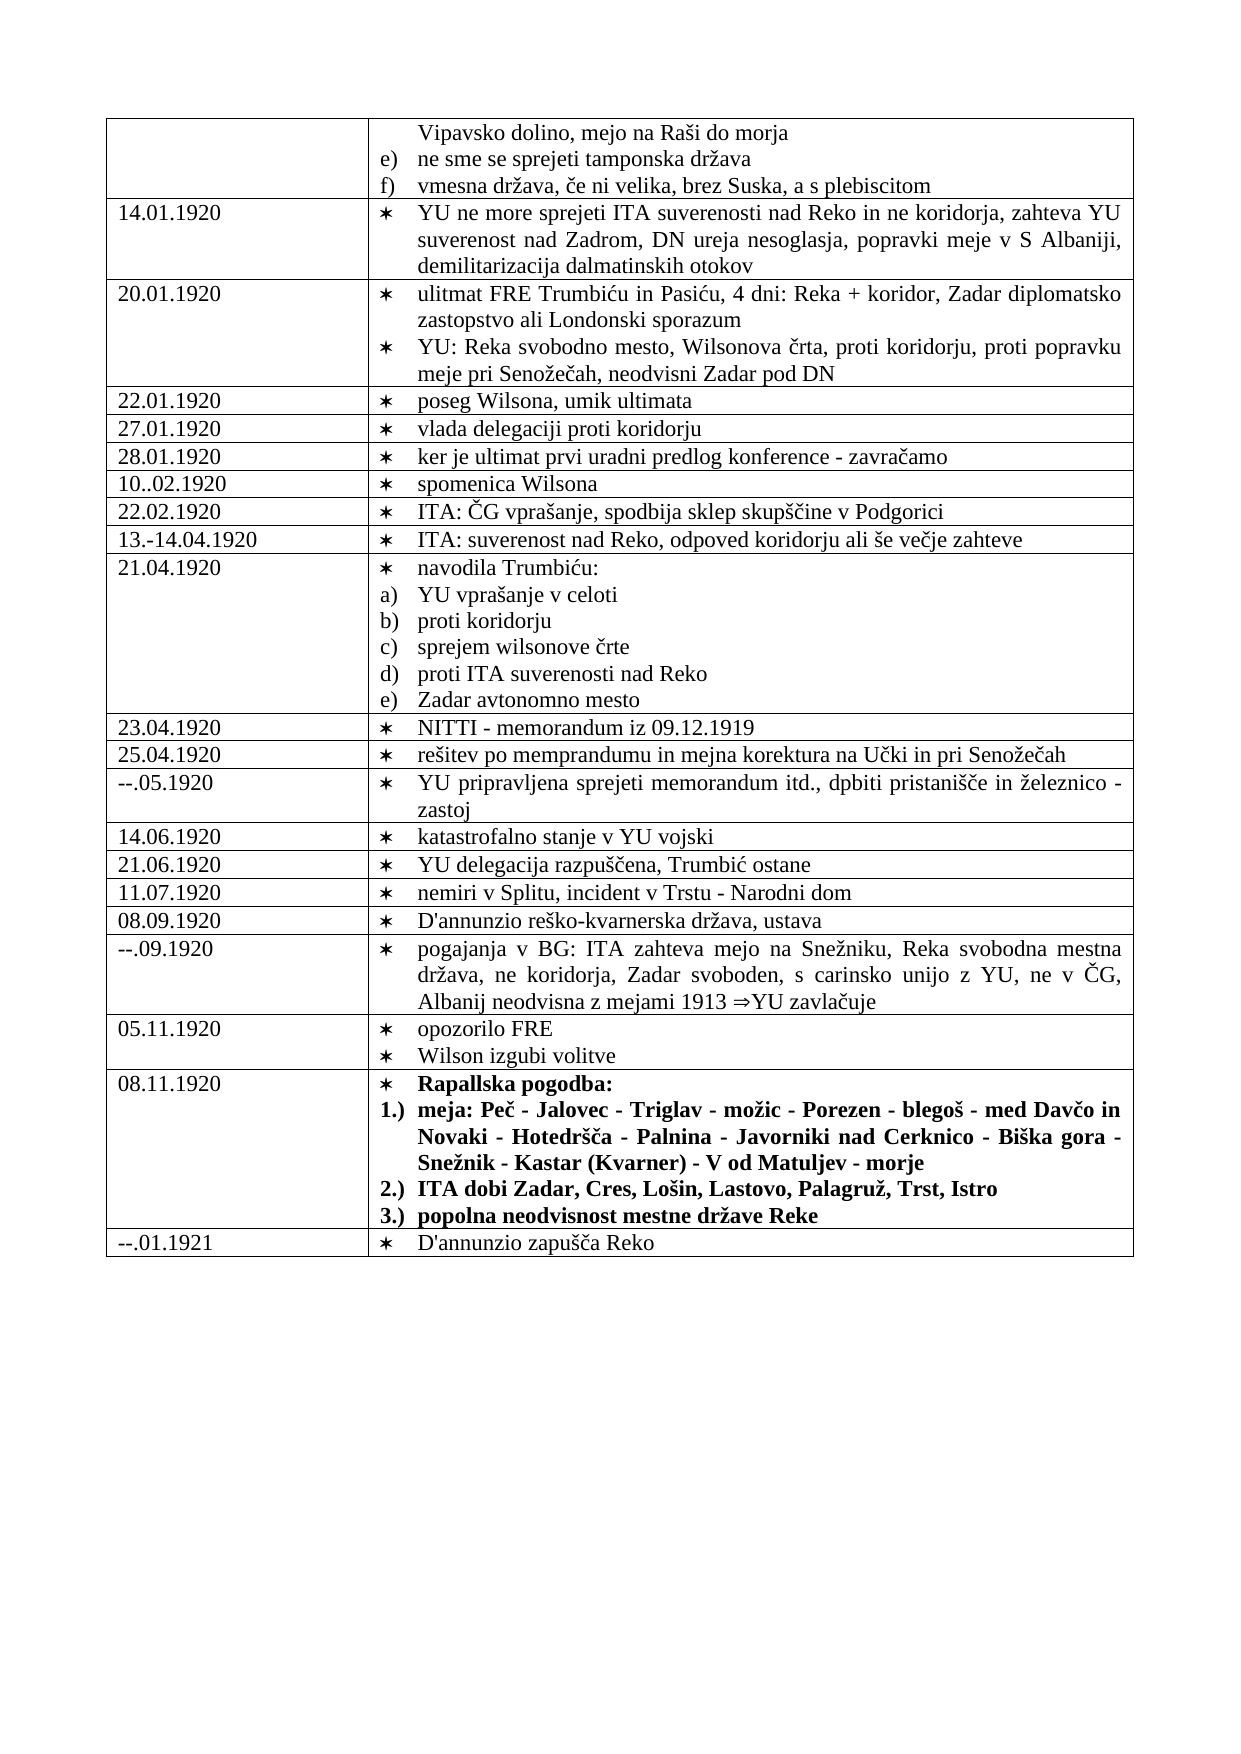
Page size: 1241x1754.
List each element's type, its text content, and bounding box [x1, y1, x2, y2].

table_cell YU pripravljena sprejeti memorandum itd., dpbiti pristanišče in železnico - zastoj [369, 769, 1133, 822]
table_cell navodila Trumbiću: YU vprašanje v celoti proti koridorju sprejem wilsonove črte proti ITA suverenosti nad Reko Zadar avtonomno mesto [369, 554, 1133, 712]
table_cell 14.06.1920 [107, 823, 368, 850]
table_cell vlada delegaciji proti koridorju [369, 415, 1133, 442]
table_cell 25.04.1920 [107, 741, 368, 768]
table_cell rešitev po memprandumu in mejna korektura na Učki in pri Senožečah [369, 741, 1133, 768]
table_cell --.09.1920 [107, 935, 368, 1014]
table_cell ulitmat FRE Trumbiću in Pasiću, 4 dni: Reka + koridor, Zadar diplomatsko zastopstvo ali Londonski sporazum YU: Reka svobodno mesto, Wilsonova črta, proti koridorju, proti popravku meje pri Senožečah, neodvisni Zadar pod DN [369, 280, 1133, 386]
table_cell 22.02.1920 [107, 498, 368, 525]
table_cell D'annunzio zapušča Reko [369, 1229, 1133, 1256]
table_cell 11.07.1920 [107, 879, 368, 906]
table_cell Vipavsko dolino, mejo na Raši do morja ne sme se sprejeti tamponska država vmesna država, če ni velika, brez Suska, a s plebiscitom [369, 119, 1133, 198]
table_cell ker je ultimat prvi uradni predlog konference - zavračamo [369, 443, 1133, 469]
table_cell poseg Wilsona, umik ultimata [369, 387, 1133, 414]
table_cell 21.04.1920 [107, 554, 368, 712]
table_cell pogajanja v BG: ITA zahteva mejo na Snežniku, Reka svobodna mestna država, ne koridorja, Zadar svoboden, s carinsko unijo z YU, ne v ČG, Albanij neodvisna z mejami 1913 YU zavlačuje [369, 935, 1133, 1014]
table_cell 08.09.1920 [107, 907, 368, 933]
table_cell 23.04.1920 [107, 714, 368, 740]
table_cell YU delegacija razpuščena, Trumbić ostane [369, 851, 1133, 878]
table_cell 10..02.1920 [107, 471, 368, 497]
table_cell ITA: ČG vprašanje, spodbija sklep skupščine v Podgorici [369, 498, 1133, 525]
table_cell NITTI - memorandum iz 09.12.1919 [369, 714, 1133, 740]
table_cell opozorilo FRE Wilson izgubi volitve [369, 1015, 1133, 1069]
table_cell Rapallska pogodba: meja: Peč - Jalovec - Triglav - možic - Porezen - blegoš - med Davčo in Novaki - Hotedršča - Palnina - Javorniki nad Cerknico - Biška gora - Snežnik - Kastar (Kvarner) - V od Matuljev - morje ITA dobi Zadar, Cres, Lošin, Lastovo, Palagruž, Trst, Istro popolna neodvisnost mestne države Reke [369, 1070, 1133, 1228]
table_cell --.01.1921 [107, 1229, 368, 1256]
table_cell katastrofalno stanje v YU vojski [369, 823, 1133, 850]
table_cell 21.06.1920 [107, 851, 368, 878]
table_cell 13.-14.04.1920 [107, 526, 368, 553]
table_cell --.05.1920 [107, 769, 368, 822]
table_cell 05.11.1920 [107, 1015, 368, 1069]
table_cell ITA: suverenost nad Reko, odpoved koridorju ali še večje zahteve [369, 526, 1133, 553]
table_cell 22.01.1920 [107, 387, 368, 414]
table_cell 28.01.1920 [107, 443, 368, 469]
table_cell 27.01.1920 [107, 415, 368, 442]
table_cell 20.01.1920 [107, 280, 368, 386]
table_cell 08.11.1920 [107, 1070, 368, 1228]
table_cell YU ne more sprejeti ITA suverenosti nad Reko in ne koridorja, zahteva YU suverenost nad Zadrom, DN ureja nesoglasja, popravki meje v S Albaniji, demilitarizacija dalmatinskih otokov [369, 199, 1133, 279]
table_cell 14.01.1920 [107, 199, 368, 279]
table_cell [107, 119, 368, 198]
table_cell spomenica Wilsona [369, 471, 1133, 497]
table_cell D'annunzio reško-kvarnerska država, ustava [369, 907, 1133, 933]
table_cell nemiri v Splitu, incident v Trstu - Narodni dom [369, 879, 1133, 906]
